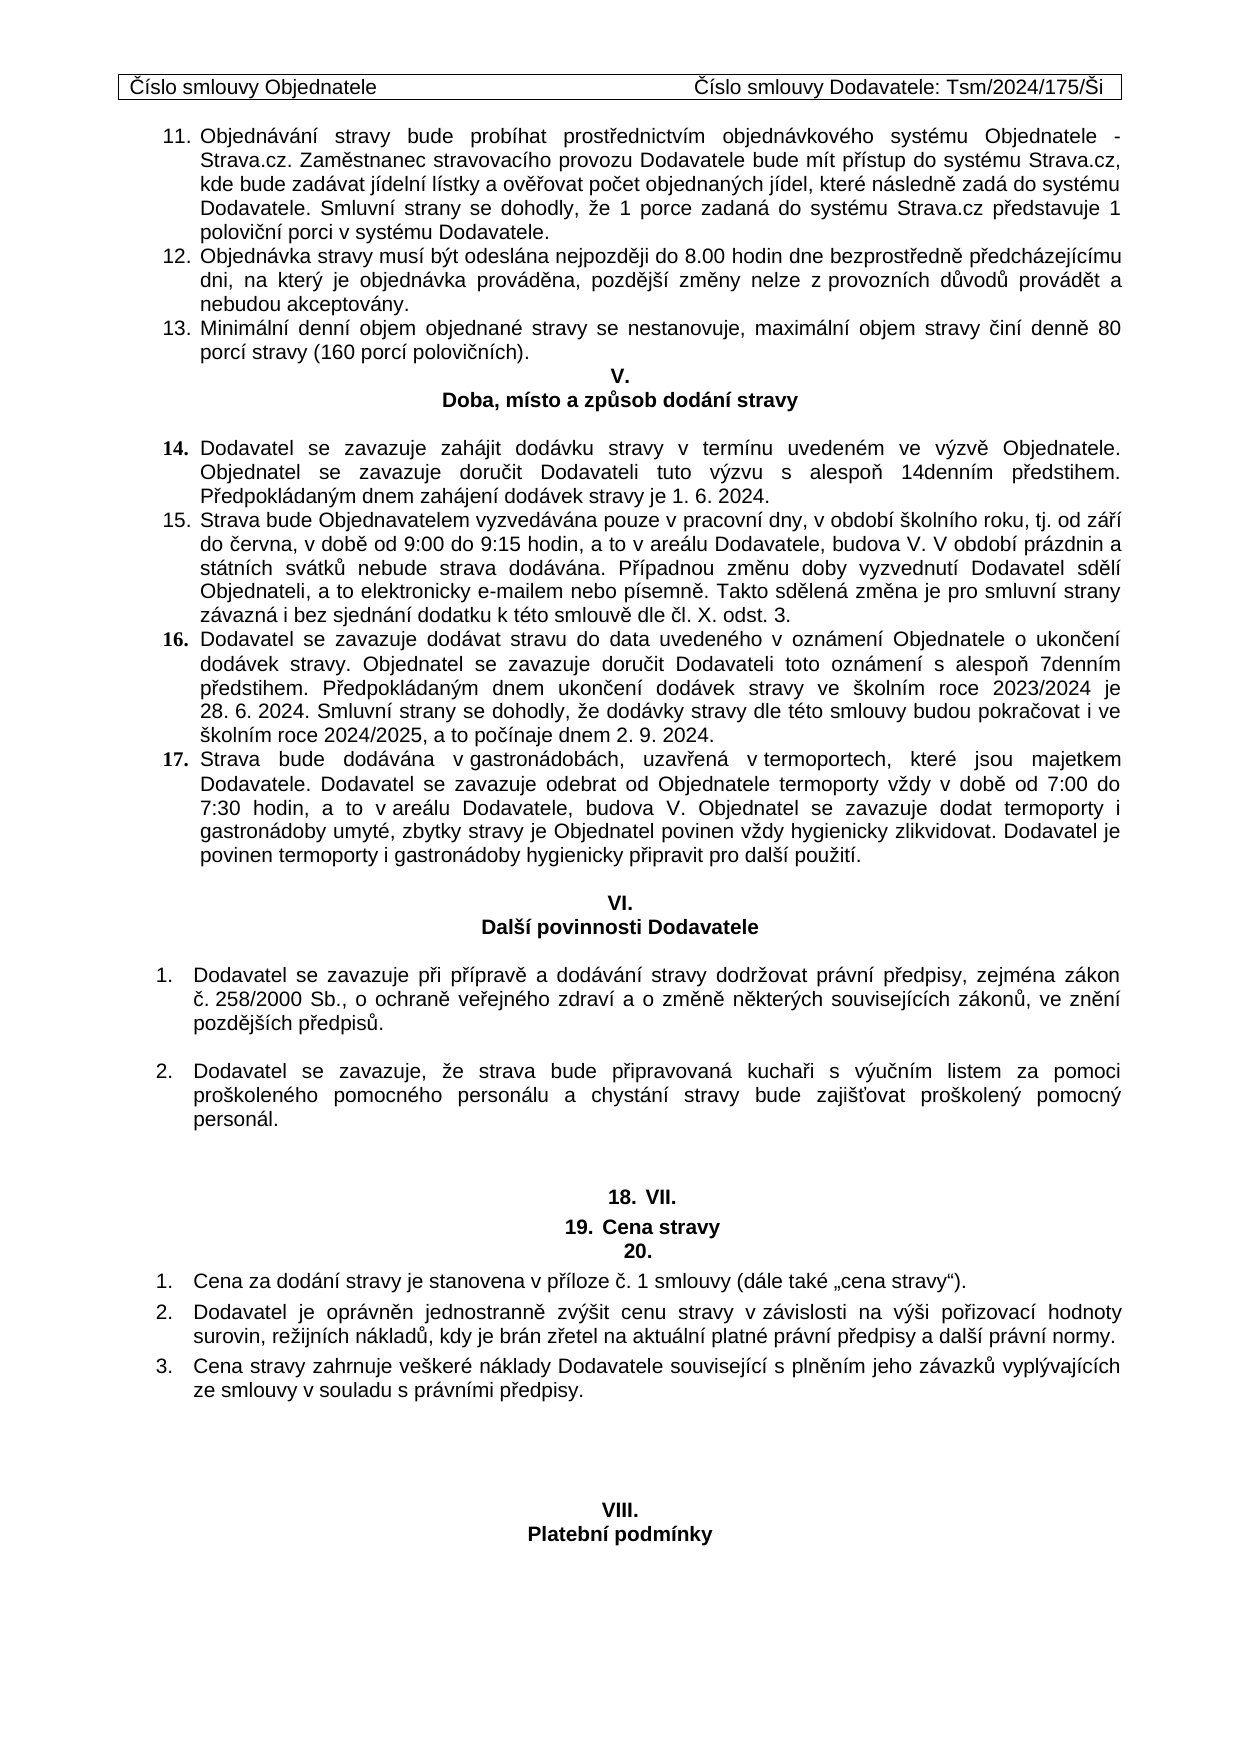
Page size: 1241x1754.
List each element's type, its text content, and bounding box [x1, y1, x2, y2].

text Platební podmínky [118, 1521, 1122, 1545]
text VIII. [118, 1497, 1122, 1521]
text V. [118, 363, 1122, 387]
subtitle Minimální denní objem objednané stravy se nestanovuje, maximální objem stravy činí denně 80 porcí stravy (160 porcí polovičních). [162, 316, 1122, 363]
subtitle Objednávání stravy bude probíhat prostřednictvím objednávkového systému Objednatele - Strava.cz. Zaměstnanec stravovacího provozu Dodavatele bude mít přístup do systému Strava.cz, kde bude zadávat jídelní lístky a ověřovat počet objednaných jídel, které následně zadá do systému Dodavatele. Smluvní strany se dohodly, že 1 porce zadaná do systému Strava.cz představuje 1 poloviční porci v systému Dodavatele. [162, 124, 1122, 244]
subtitle VII. [162, 1185, 1122, 1209]
list Dodavatel se zavazuje při přípravě a dodávání stravy dodržovat právní předpisy, zejména zákon č. 258/2000 Sb., o ochraně veřejného zdraví a o změně některých souvisejících zákonů, ve znění pozdějších předpisů. [156, 963, 1122, 1035]
subtitle Dodavatel se zavazuje dodávat stravu do data uvedeného v oznámení Objednatele o ukončení dodávek stravy. Objednatel se zavazuje doručit Dodavateli toto oznámení s alespoň 7denním předstihem. Předpokládaným dnem ukončení dodávek stravy ve školním roce 2023/2024 je 28. 6. 2024. Smluvní strany se dohodly, že dodávky stravy dle této smlouvy budou pokračovat i ve školním roce 2024/2025, a to počínaje dnem 2. 9. 2024. [162, 627, 1122, 747]
list Dodavatel je oprávněn jednostranně zvýšit cenu stravy v závislosti na výši pořizovací hodnoty surovin, režijních nákladů, kdy je brán zřetel na aktuální platné právní předpisy a další právní normy. [156, 1299, 1122, 1347]
list Cena stravy zahrnuje veškeré náklady Dodavatele související s plněním jeho závazků vyplývajících ze smlouvy v souladu s právními předpisy. [156, 1354, 1122, 1402]
text VI. [118, 891, 1122, 915]
subtitle Cena stravy [162, 1215, 1122, 1239]
subtitle Objednávka stravy musí být odeslána nejpozději do 8.00 hodin dne bezprostředně předcházejícímu dni, na který je objednávka prováděna, pozdější změny nelze z provozních důvodů provádět a nebudou akceptovány. [162, 244, 1122, 316]
subtitle Strava bude Objednavatelem vyzvedávána pouze v pracovní dny, v období školního roku, tj. od září do června, v době od 9:00 do 9:15 hodin, a to v areálu Dodavatele, budova V. V období prázdnin a státních svátků nebude strava dodávána. Případnou změnu doby vyzvednutí Dodavatel sdělí Objednateli, a to elektronicky e-mailem nebo písemně. Takto sdělená změna je pro smluvní strany závazná i bez sjednání dodatku k této smlouvě dle čl. X. odst. 3. [162, 507, 1122, 627]
list Cena za dodání stravy je stanovena v příloze č. 1 smlouvy (dále také „cena stravy“). [156, 1269, 1122, 1293]
text Doba, místo a způsob dodání stravy [118, 387, 1122, 411]
text Další povinnosti Dodavatele [118, 915, 1122, 939]
list Dodavatel se zavazuje, že strava bude připravovaná kuchaři s výučním listem za pomoci proškoleného pomocného personálu a chystání stravy bude zajišťovat proškolený pomocný personál. [156, 1059, 1122, 1131]
subtitle Strava bude dodávána v gastronádobách, uzavřená v termoportech, které jsou majetkem Dodavatele. Dodavatel se zavazuje odebrat od Objednatele termoporty vždy v době od 7:00 do 7:30 hodin, a to v areálu Dodavatele, budova V. Objednatel se zavazuje dodat termoporty i gastronádoby umyté, zbytky stravy je Objednatel povinen vždy hygienicky zlikvidovat. Dodavatel je povinen termoporty i gastronádoby hygienicky připravit pro další použití. [162, 747, 1122, 867]
subtitle Dodavatel se zavazuje zahájit dodávku stravy v termínu uvedeném ve výzvě Objednatele. Objednatel se zavazuje doručit Dodavateli tuto výzvu s alespoň 14denním předstihem. Předpokládaným dnem zahájení dodávek stravy je 1. 6. 2024. [162, 435, 1122, 507]
